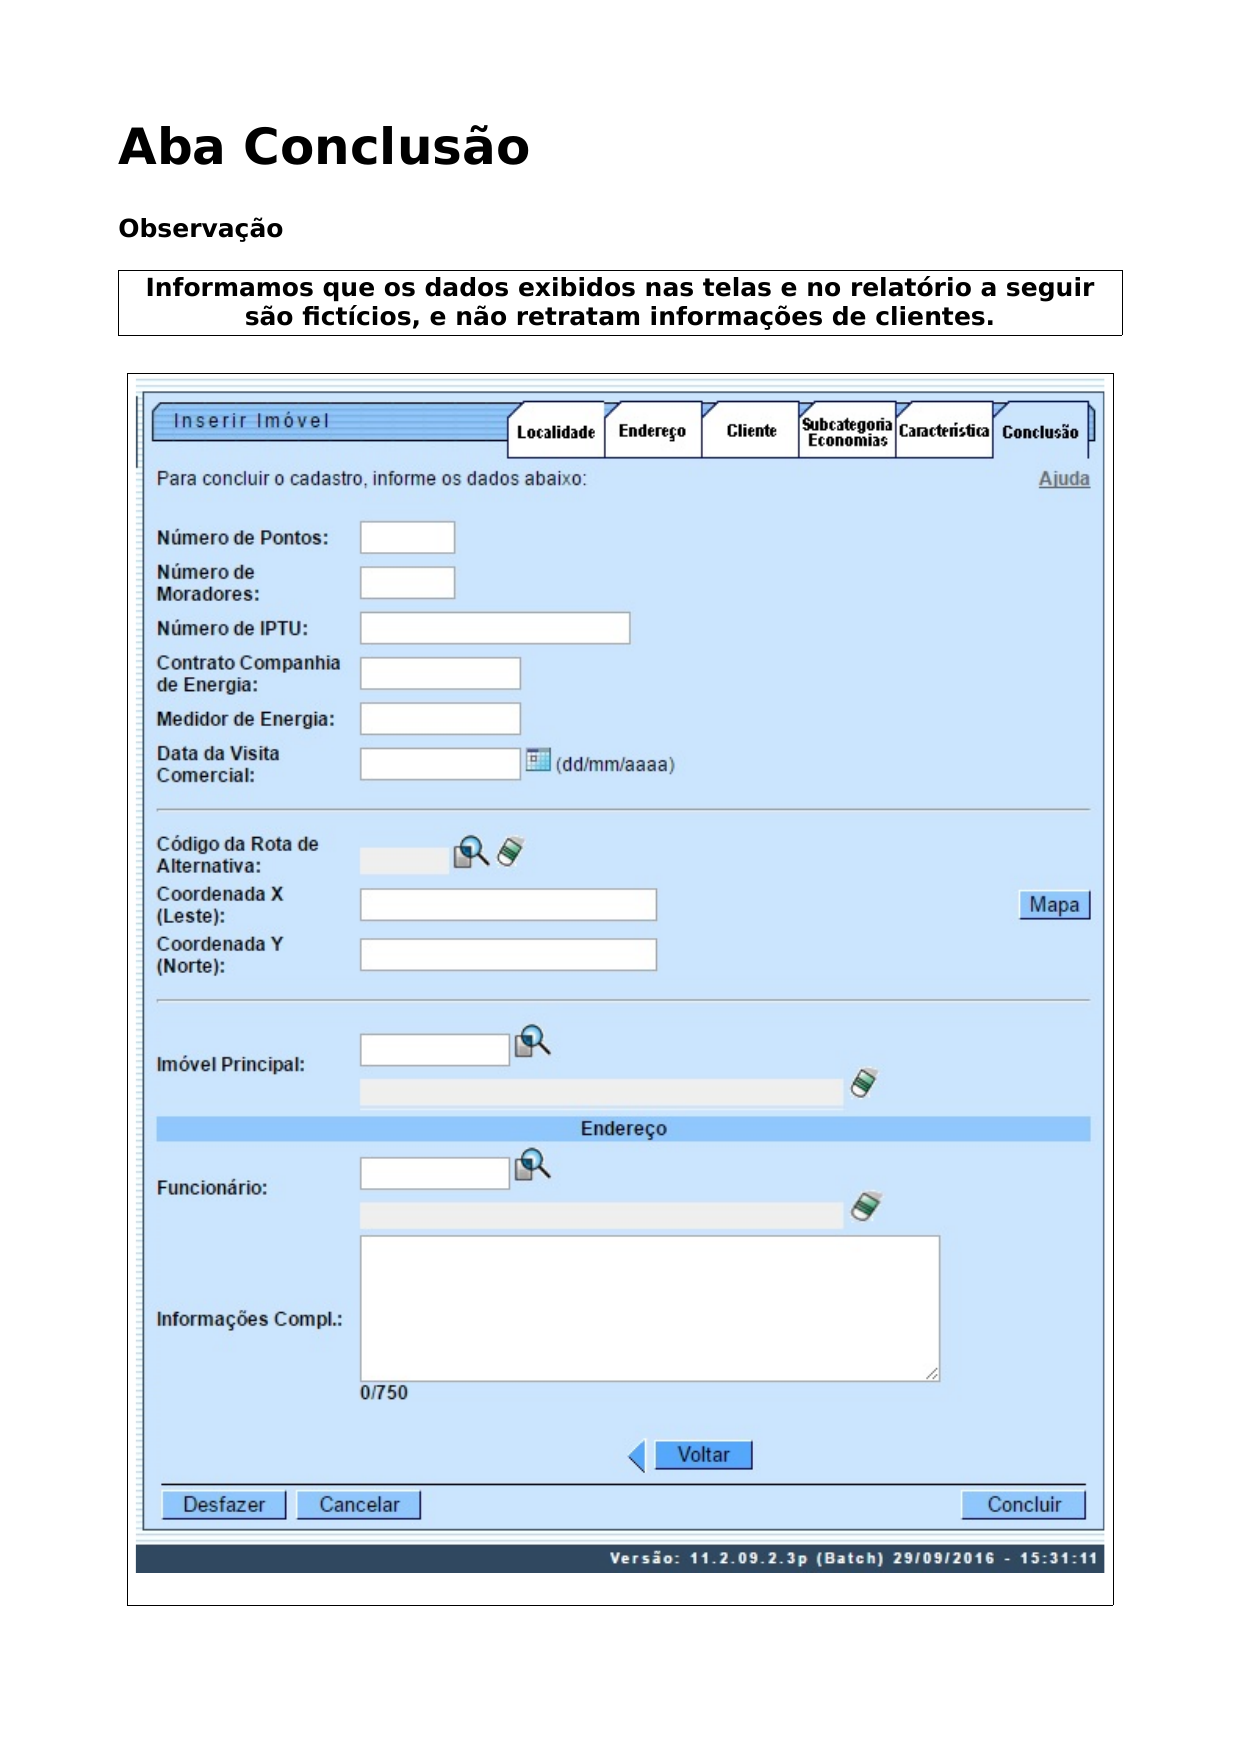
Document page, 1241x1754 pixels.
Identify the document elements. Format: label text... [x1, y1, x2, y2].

table_header Informamos que os dados exibidos nas telas e no relatório a seguir são fictícios, e não retratam informações de clientes. [119, 271, 1122, 334]
subtitle Observação [118, 214, 1122, 243]
picture [135, 376, 1105, 1573]
subtitle Aba Conclusão [118, 118, 1122, 176]
table_header [128, 374, 1113, 1605]
